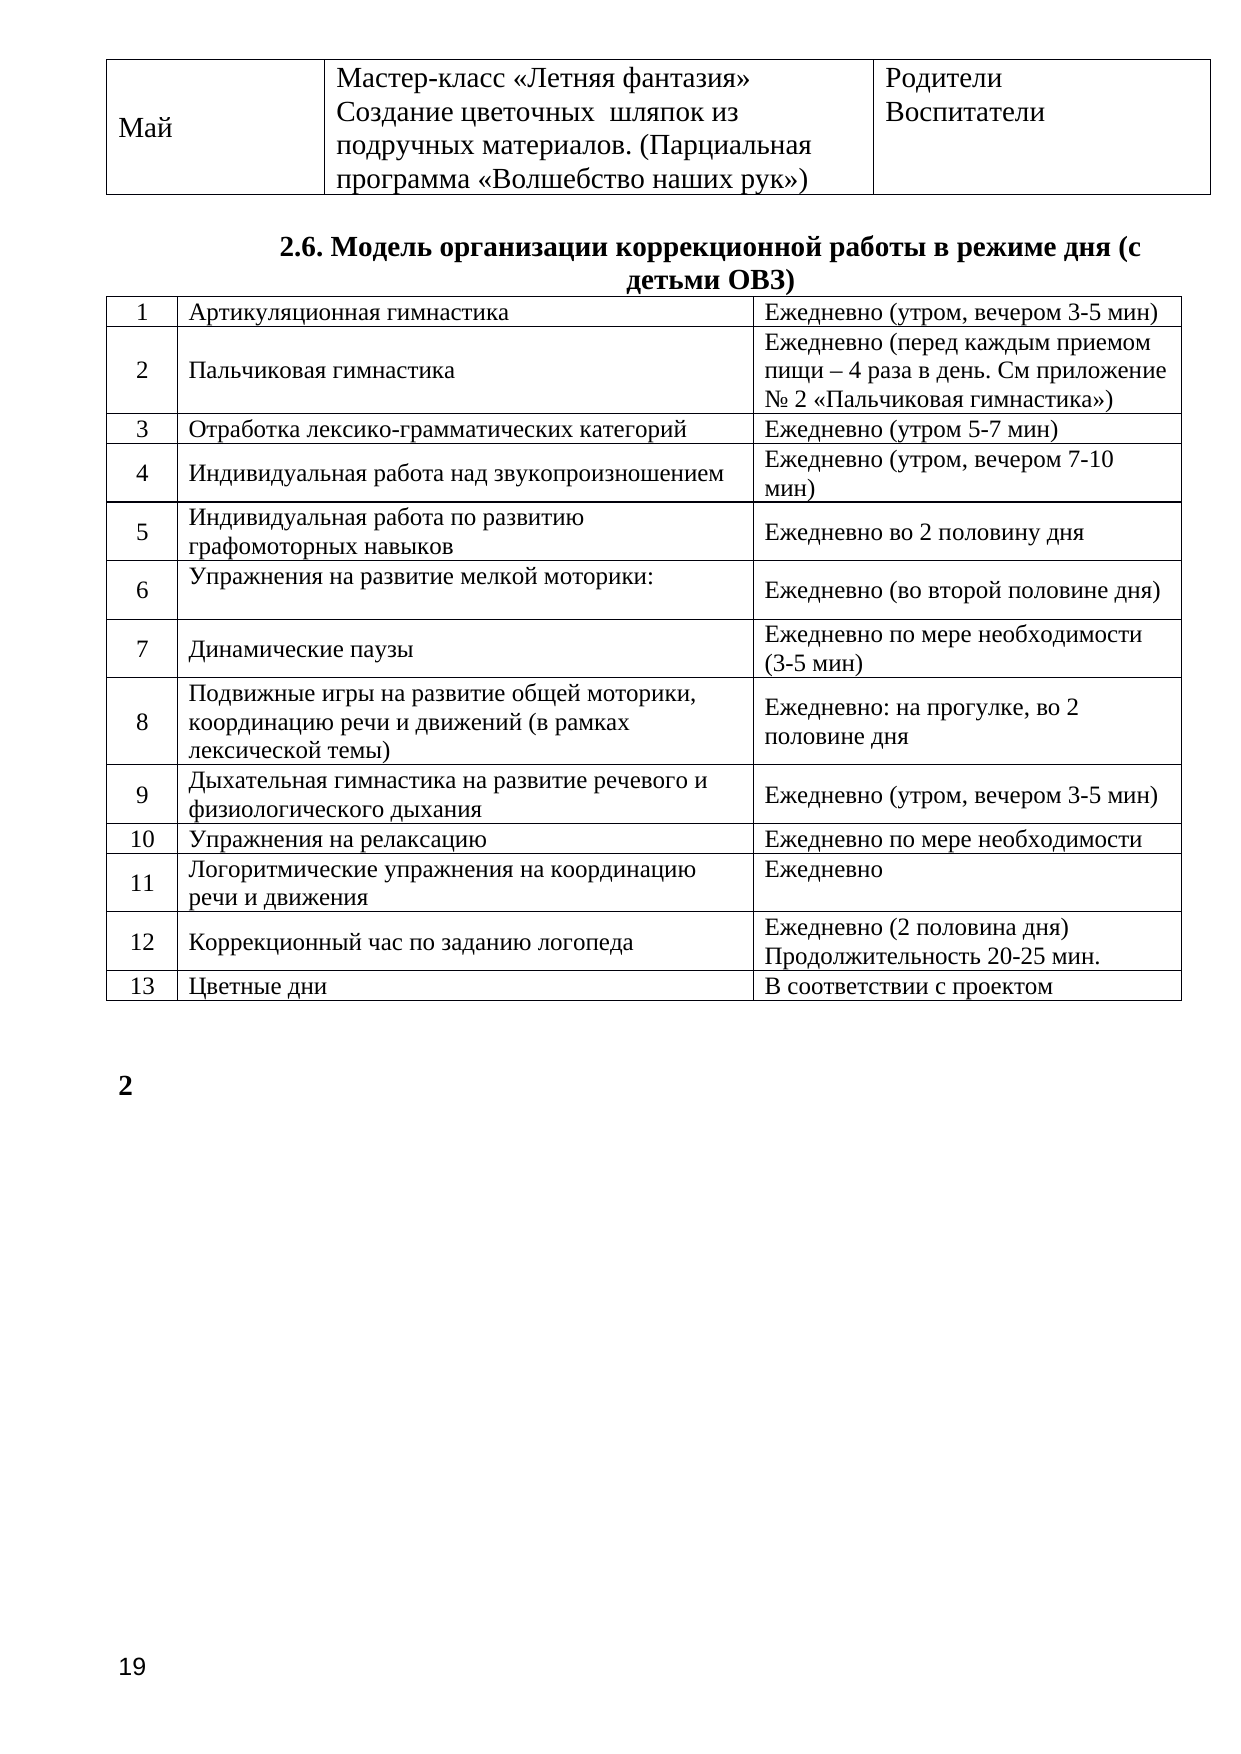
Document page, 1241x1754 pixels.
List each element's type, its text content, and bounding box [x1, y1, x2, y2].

table_cell Ежедневно (во второй половине дня) [754, 561, 1181, 618]
text 2.6. Модель организации коррекционной работы в режиме дня (с детьми ОВЗ) [240, 229, 1181, 296]
table_cell Индивидуальная работа над звукопроизношением [178, 444, 753, 501]
table_cell 12 [107, 912, 177, 970]
table_cell Ежедневно по мере необходимости (3-5 мин) [754, 620, 1181, 677]
table_cell Коррекционный час по заданию логопеда [178, 912, 753, 970]
table_cell Индивидуальная работа по развитию графомоторных навыков [178, 503, 753, 560]
table_cell 3 [107, 414, 177, 443]
table_cell Упражнения на релаксацию [178, 824, 753, 853]
table_cell Пальчиковая гимнастика [178, 327, 753, 413]
table_cell 13 [107, 971, 177, 999]
table_cell Ежедневно во 2 половину дня [754, 503, 1181, 560]
table_cell 11 [107, 854, 177, 911]
table_header Артикуляционная гимнастика [178, 297, 753, 326]
table_cell Цветные дни [178, 971, 753, 999]
table_cell В соответствии с проектом [754, 971, 1181, 999]
table_cell Ежедневно по мере необходимости [754, 824, 1181, 853]
table_cell Ежедневно (утром, вечером 7-10 мин) [754, 444, 1181, 501]
table_cell 4 [107, 444, 177, 501]
table_cell 9 [107, 765, 177, 823]
table_header 1 [107, 297, 177, 326]
table_cell Май [107, 60, 324, 194]
table_cell Родители Воспитатели [874, 60, 1210, 194]
table_cell Ежедневно (утром 5-7 мин) [754, 414, 1181, 443]
table_cell 8 [107, 678, 177, 764]
table_cell Логоритмические упражнения на координацию речи и движения [178, 854, 753, 911]
table_cell 7 [107, 620, 177, 677]
table_cell Ежедневно (утром, вечером 3-5 мин) [754, 765, 1181, 823]
table_cell 5 [107, 503, 177, 560]
table_cell Отработка лексико-грамматических категорий [178, 414, 753, 443]
table_cell Мастер-класс «Летняя фантазия» Создание цветочных шляпок из подручных материалов. (Парциальная программа «Волшебство наших рук») [325, 60, 873, 194]
table_header Ежедневно (утром, вечером 3-5 мин) [754, 297, 1181, 326]
table_cell Ежедневно: на прогулке, во 2 половине дня [754, 678, 1181, 764]
table_cell 2 [107, 327, 177, 413]
table_cell 6 [107, 561, 177, 618]
table_cell Подвижные игры на развитие общей моторики, координацию речи и движений (в рамках лексической темы) [178, 678, 753, 764]
table_cell Ежедневно [754, 854, 1181, 911]
table_cell Ежедневно (перед каждым приемом пищи – 4 раза в день. См приложение № 2 «Пальчиковая гимнастика») [754, 327, 1181, 413]
table_cell 10 [107, 824, 177, 853]
table_cell Упражнения на развитие мелкой моторики: [178, 561, 753, 618]
table_cell Дыхательная гимнастика на развитие речевого и физиологического дыхания [178, 765, 753, 823]
table_cell Динамические паузы [178, 620, 753, 677]
table_cell Ежедневно (2 половина дня) Продолжительность 20-25 мин. [754, 912, 1181, 970]
